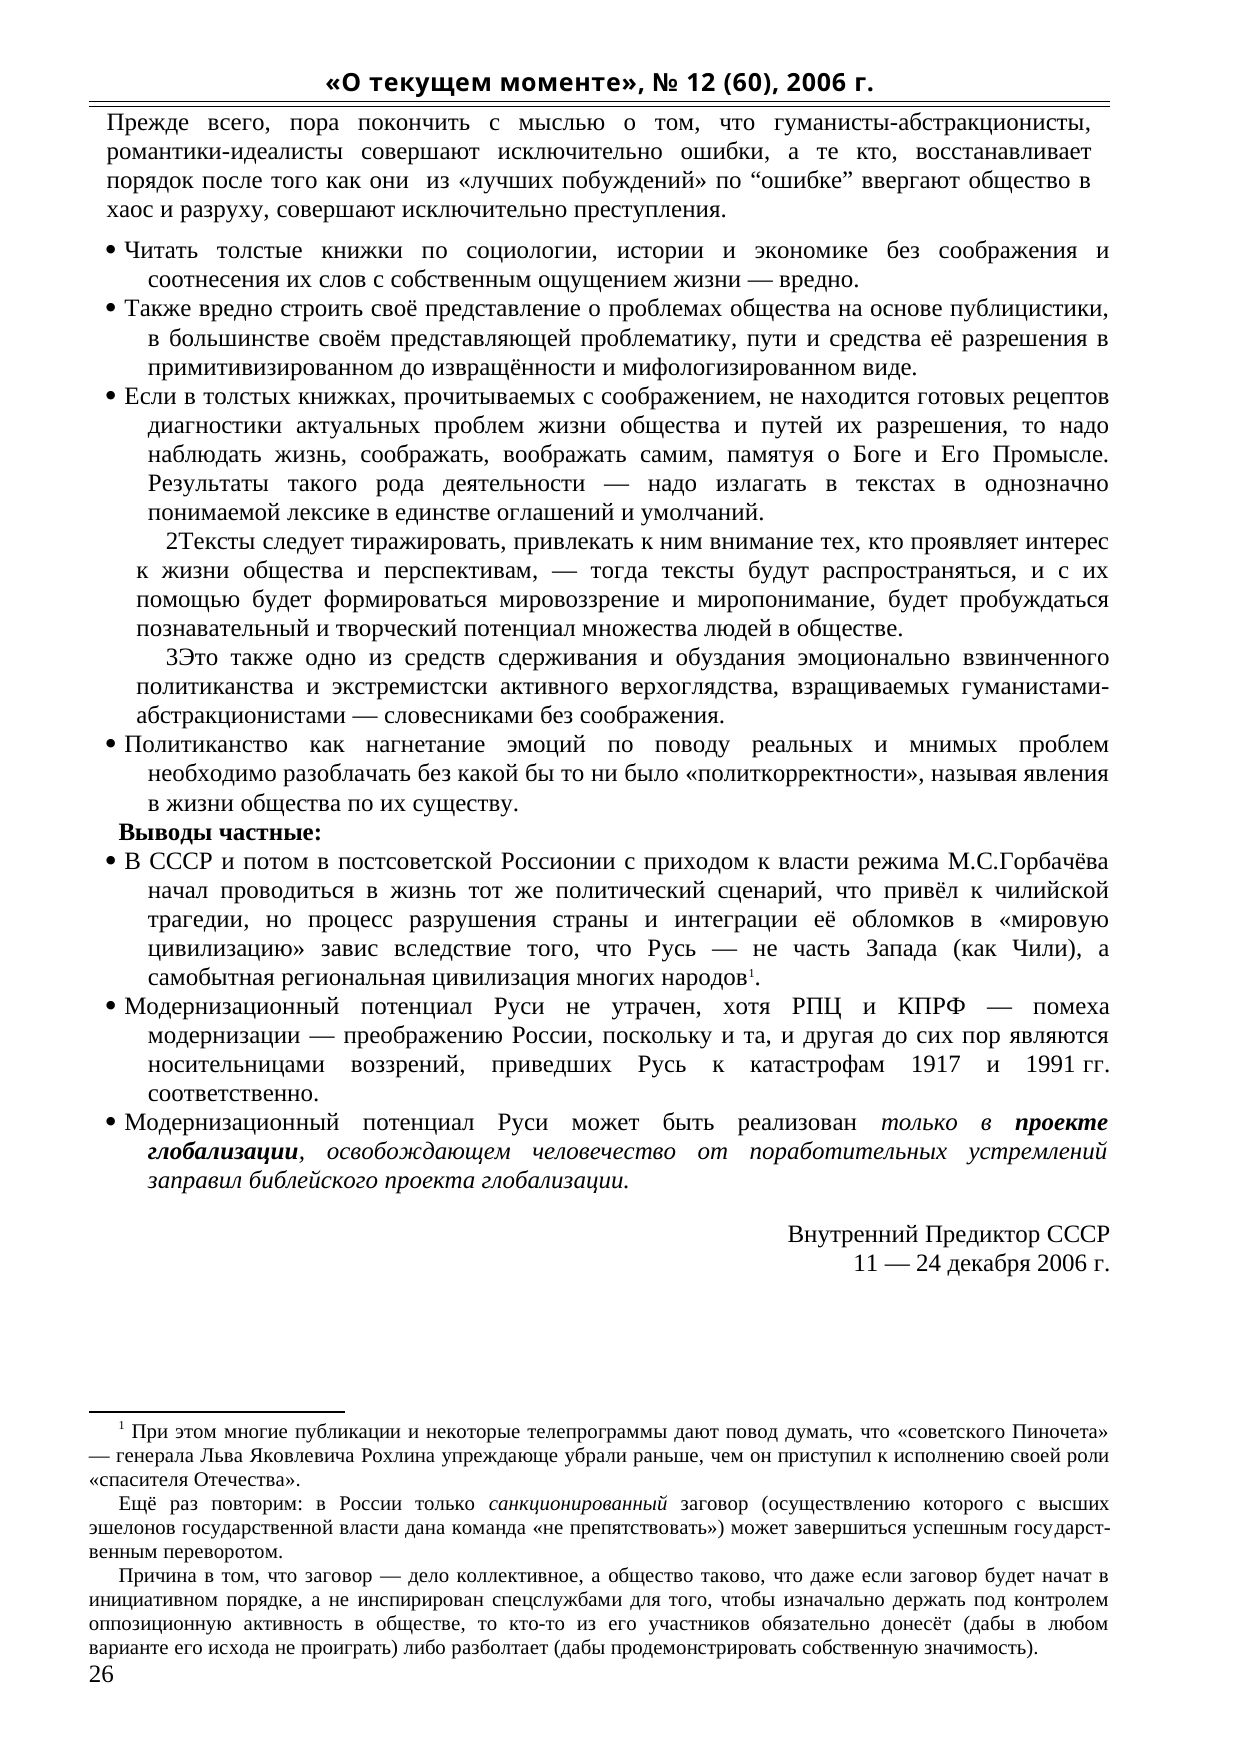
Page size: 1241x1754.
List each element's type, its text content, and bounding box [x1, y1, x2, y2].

text Внутренний Предиктор СССР 11 — 24 декабря 2006 г. [89, 1219, 1110, 1277]
list Политиканство как нагнетание эмоций по поводу реальных и мнимых проблем необходимо разоблачать без какой бы то ни было «политкорректности», называя явления в жизни общества по их существу. [106, 729, 1110, 816]
list Если в толстых книжках, прочитываемых с соображением, не находится готовых рецептов диагностики актуальных проблем жизни общества и путей их разрешения, то надо наблюдать жизнь, соображать, воображать самим, памятуя о Боге и Его Промысле. Результаты такого рода деятельности — надо излагать в текстах в однозначно понимаемой лексике в единстве оглашений и умолчаний. [106, 381, 1110, 526]
list Тексты следует тиражировать, привлекать к ним внимание тех, кто проявляет интерес к жизни общества и перспективам, — тогда тексты будут распространяться, и с их помощью будет формироваться мировоззрение и миропонимание, будет пробуждаться познавательный и творческий потенциал множества людей в обществе. [136, 526, 1110, 642]
list Читать толстые книжки по социологии, истории и экономике без соображения и соотнесения их слов с собственным ощущением жизни — вредно. [106, 235, 1110, 293]
list Модернизационный потенциал Руси может быть реализован только в проекте глобализации, освобождающем человечество от поработительных устремлений заправил библейского проекта глобализации. [106, 1107, 1110, 1194]
list Причина в том, что заговор — дело коллективное, а общество таково, что даже если заговор будет начат в инициативном порядке, а не инспирирован спецслужбами для того, чтобы изначально держать под контролем оппозиционную активность в обществе, то кто-то из его участников обязательно донесёт (дабы в любом варианте его исхода не проиграть) либо разболтает (дабы продемонстрировать собственную значимость). [89, 1563, 1110, 1659]
list Также вредно строить своё представление о проблемах общества на основе публицистики, в большинстве своём представляющей проблематику, пути и средства её разрешения в примитивизированном до извращённости и мифологизированном виде. [106, 293, 1110, 381]
list Ещё раз повторим: в России только санкционированный заговор (осуществлению которого с высших эшелонов государственной власти дана команда «не препятствовать») может завершиться успешным госу­дар­ст­венным переворотом. [89, 1491, 1110, 1563]
text Выводы частные: [89, 816, 1110, 846]
list При этом многие публикации и некоторые телепрограммы дают повод думать, что «советского Пиночета» — генерала Льва Яковлевича Рохлина упреждающе убрали раньше, чем он приступил к исполнению своей роли «спасителя Отечества». [89, 1418, 1110, 1491]
text Прежде всего, пора покончить с мыслью о том, что гуманисты-абстракционисты, романтики-идеалисты совершают исключительно ошибки, а те кто, восстанавливает порядок после того как они из «лучших побуждений» по “ошибке” ввергают общество в хаос и разруху, совершают исключительно преступления. [106, 107, 1093, 223]
list Это также одно из средств сдерживания и обуздания эмоционально взвинченного политиканства и экстремистски активного верхоглядства, взращиваемых гуманистами-абстрак­ци­онистами — словесниками без соображения. [136, 642, 1110, 729]
list В СССР и потом в постсоветской Россионии с приходом к власти режима М.С.Горбачёва начал проводиться в жизнь тот же политический сценарий, что привёл к чилийской трагедии, но процесс разрушения страны и интеграции её обломков в «мировую цивилизацию» завис вследствие того, что Русь — не часть Запада (как Чили), а самобытная региональная цивилизация многих народов. [106, 846, 1110, 991]
list Модернизационный потенциал Руси не утрачен, хотя РПЦ и КПРФ — помеха модернизации — преображению России, поскольку и та, и другая до сих пор являются носительницами воззрений, приведших Русь к катастрофам 1917 и 1991 гг. соответственно. [106, 991, 1110, 1107]
